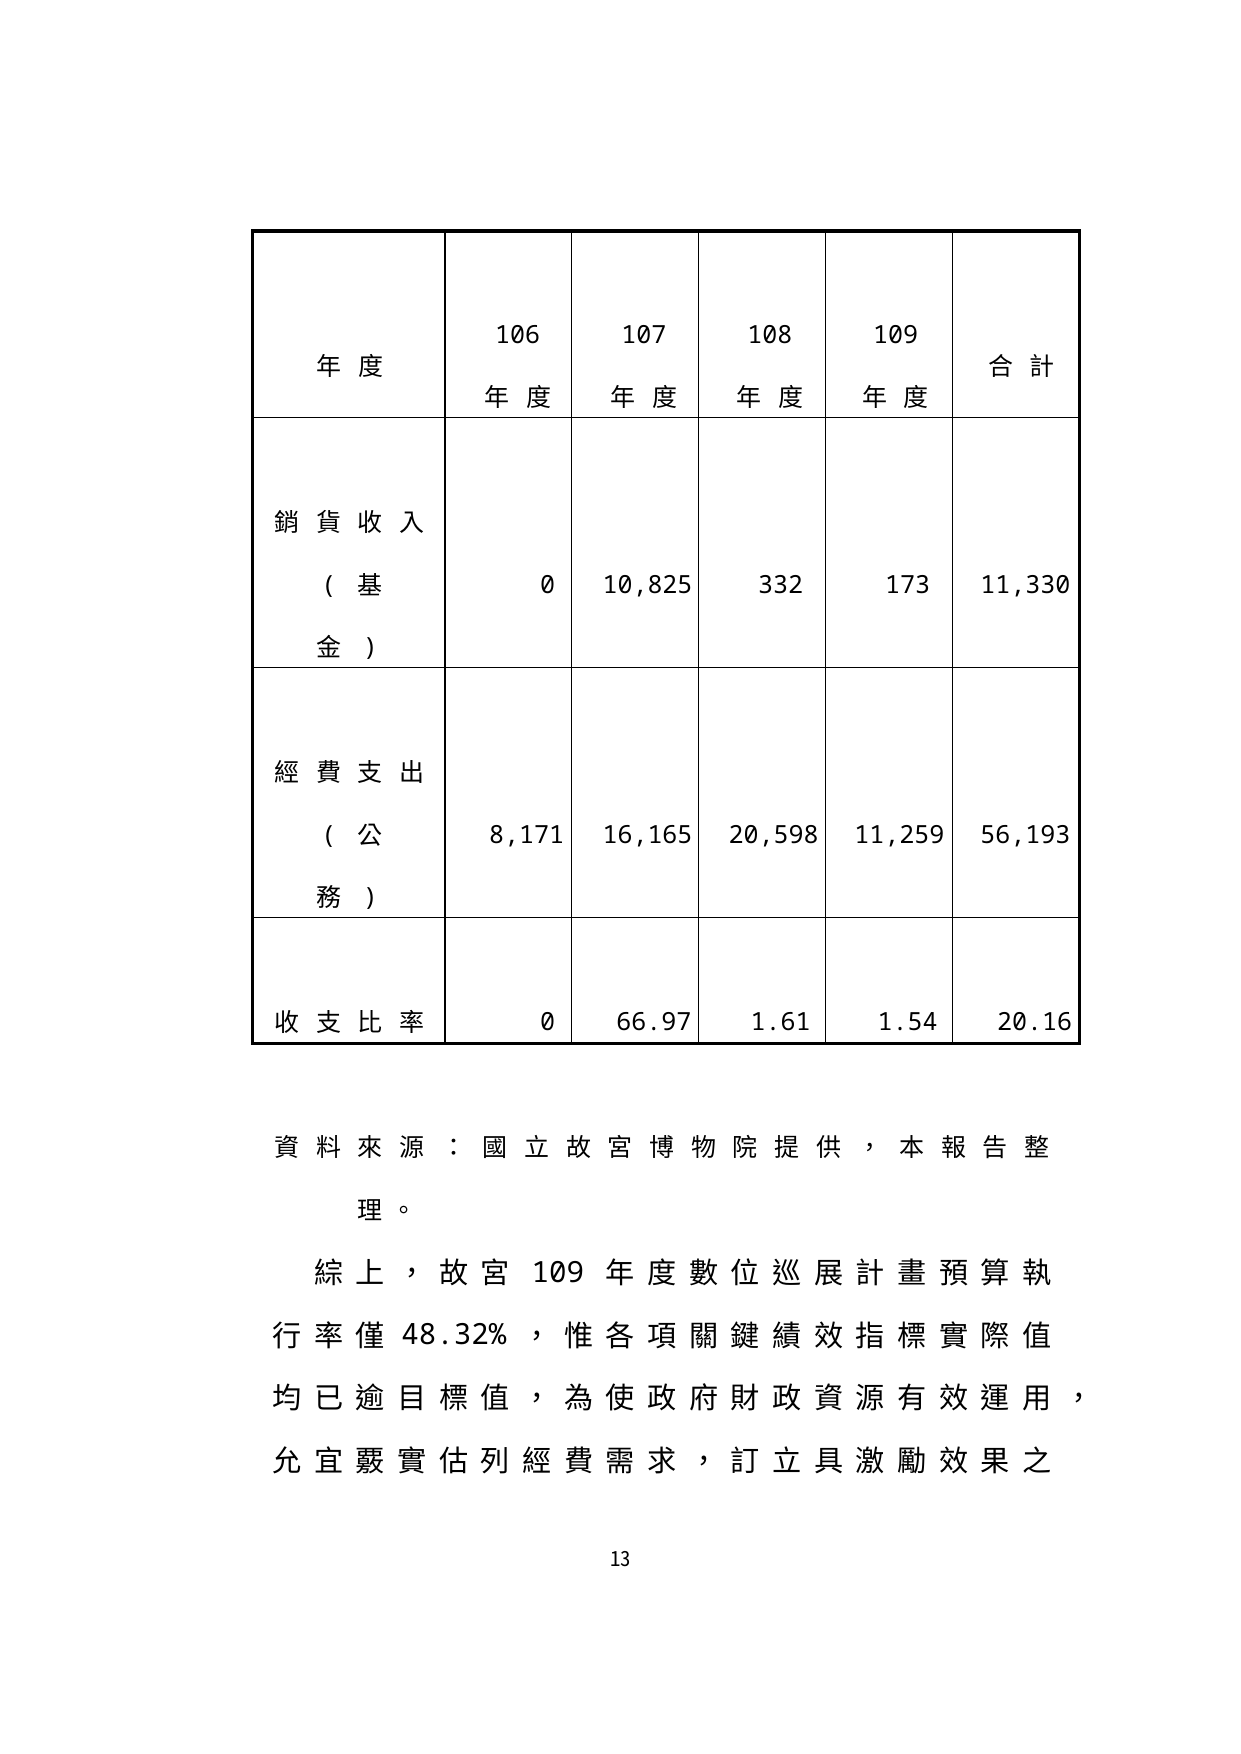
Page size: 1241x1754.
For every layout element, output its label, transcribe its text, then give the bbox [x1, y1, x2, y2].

table_cell 10,825 [572, 418, 698, 667]
table_cell 0 [446, 918, 571, 1042]
table_cell 173 [826, 418, 952, 667]
table_cell 20,598 [699, 668, 825, 917]
table_cell 0 [446, 418, 571, 667]
table_cell 20.16 [953, 918, 1078, 1042]
table_cell 66.97 [572, 918, 698, 1042]
table_header 109年度 [826, 233, 952, 417]
table_cell 56,193 [953, 668, 1078, 917]
table_cell 8,171 [446, 668, 571, 917]
table_cell 332 [699, 418, 825, 667]
table_cell 1.54 [826, 918, 952, 1042]
table_header 108年度 [699, 233, 825, 417]
text 資料來源：國立故宮博物院提供，本報告整理。 [242, 1104, 1058, 1229]
table_cell 11,330 [953, 418, 1078, 667]
table_cell 經費支出(公務) [254, 668, 444, 917]
table_cell 11,259 [826, 668, 952, 917]
text 綜上，故宮109年度數位巡展計畫預算執行率僅48.32%，惟各項關鍵績效指標實際值均已逾目標值，為使政府財政資源有效運用，允宜覈實估列經費需求，訂立具激勵效果之績效指標，另宜依審計意見加強辦理偏遠地區數位巡展提升偏鄉藝術文化素養，並同步於活動中規劃文創精品巡迴展售收入，俾增收入。 [242, 1229, 1058, 1479]
table_cell 收支比率 [254, 918, 444, 1042]
table_cell 16,165 [572, 668, 698, 917]
table_cell 1.61 [699, 918, 825, 1042]
table_header 年度 [254, 233, 444, 417]
table_header 107年度 [572, 233, 698, 417]
table_header 合計 [953, 233, 1078, 417]
table_header 106年度 [446, 233, 571, 417]
table_cell 銷貨收入(基金) [254, 418, 444, 667]
